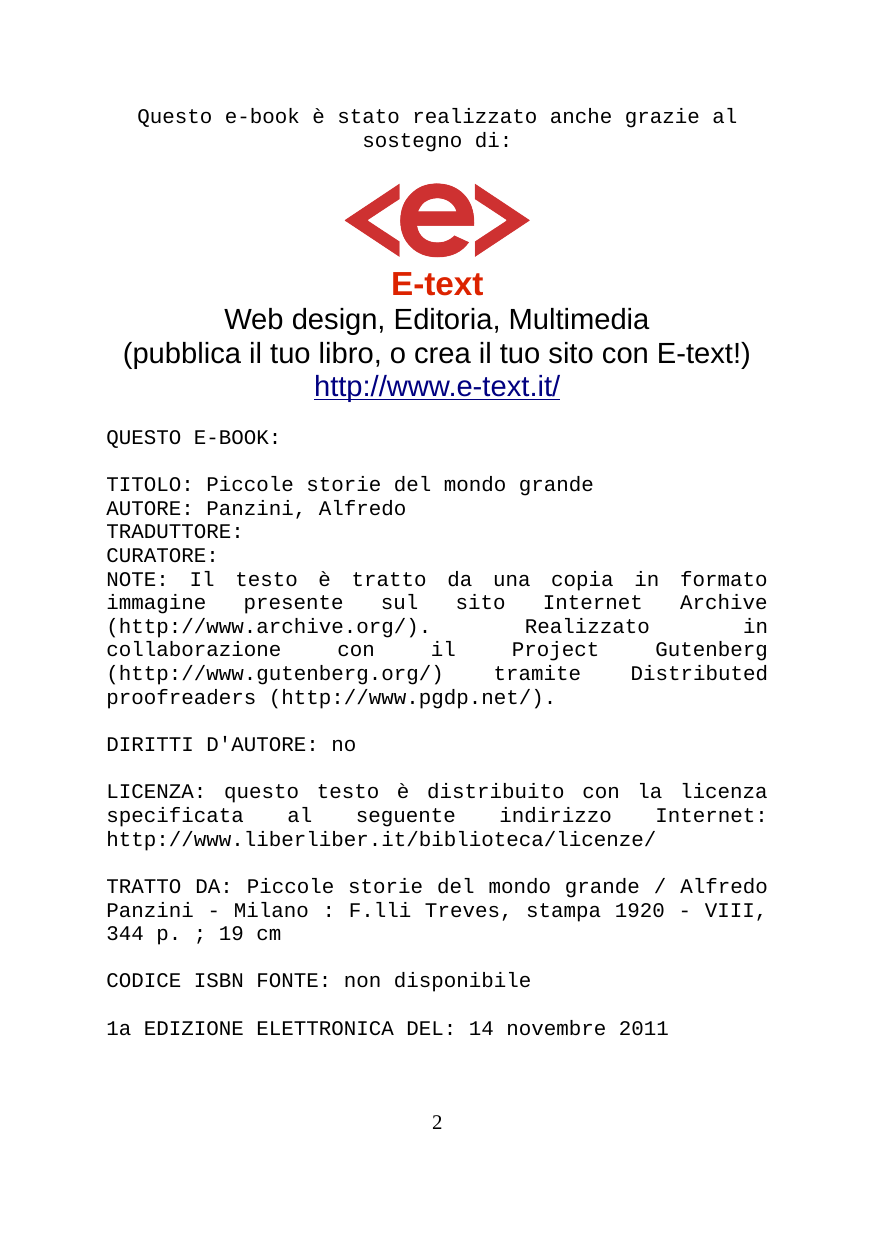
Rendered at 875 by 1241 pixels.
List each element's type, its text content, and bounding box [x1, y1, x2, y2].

text E-text [106, 264, 768, 302]
text NOTE: Il testo è tratto da una copia in formato immagine presente sul sito Internet Archive (http://www.archive.org/). Realizzato in collaborazione con il Project Gutenberg (http://www.gutenberg.org/) tramite Distributed proofreaders (http://www.pgdp.net/). [106, 568, 768, 710]
text Web design, Editoria, Multimedia [106, 302, 768, 336]
text http://www.e-text.it/ [106, 369, 768, 403]
text TRADUTTORE: [106, 521, 768, 545]
picture [343, 183, 531, 258]
text AUTORE: Panzini, Alfredo [106, 498, 768, 521]
text TITOLO: Piccole storie del mondo grande [106, 474, 768, 498]
text CODICE ISBN FONTE: non disponibile [106, 971, 768, 994]
text CURATORE: [106, 545, 768, 568]
text TRATTO DA: Piccole storie del mondo grande / Alfredo Panzini - Milano : F.lli Treves, stampa 1920 - VIII, 344 p. ; 19 cm [106, 876, 768, 947]
text Questo e-book è stato realizzato anche grazie al sostegno di: [106, 106, 768, 153]
text 1a EDIZIONE ELETTRONICA DEL: 14 novembre 2011 [106, 1018, 768, 1041]
text LICENZA: questo testo è distribuito con la licenza specificata al seguente indirizzo Internet: http://www.liberliber.it/biblioteca/licenze/ [106, 781, 768, 852]
text (pubblica il tuo libro, o crea il tuo sito con E-text!) [106, 336, 768, 369]
text QUESTO E-BOOK: [106, 427, 768, 450]
text DIRITTI D'AUTORE: no [106, 734, 768, 758]
